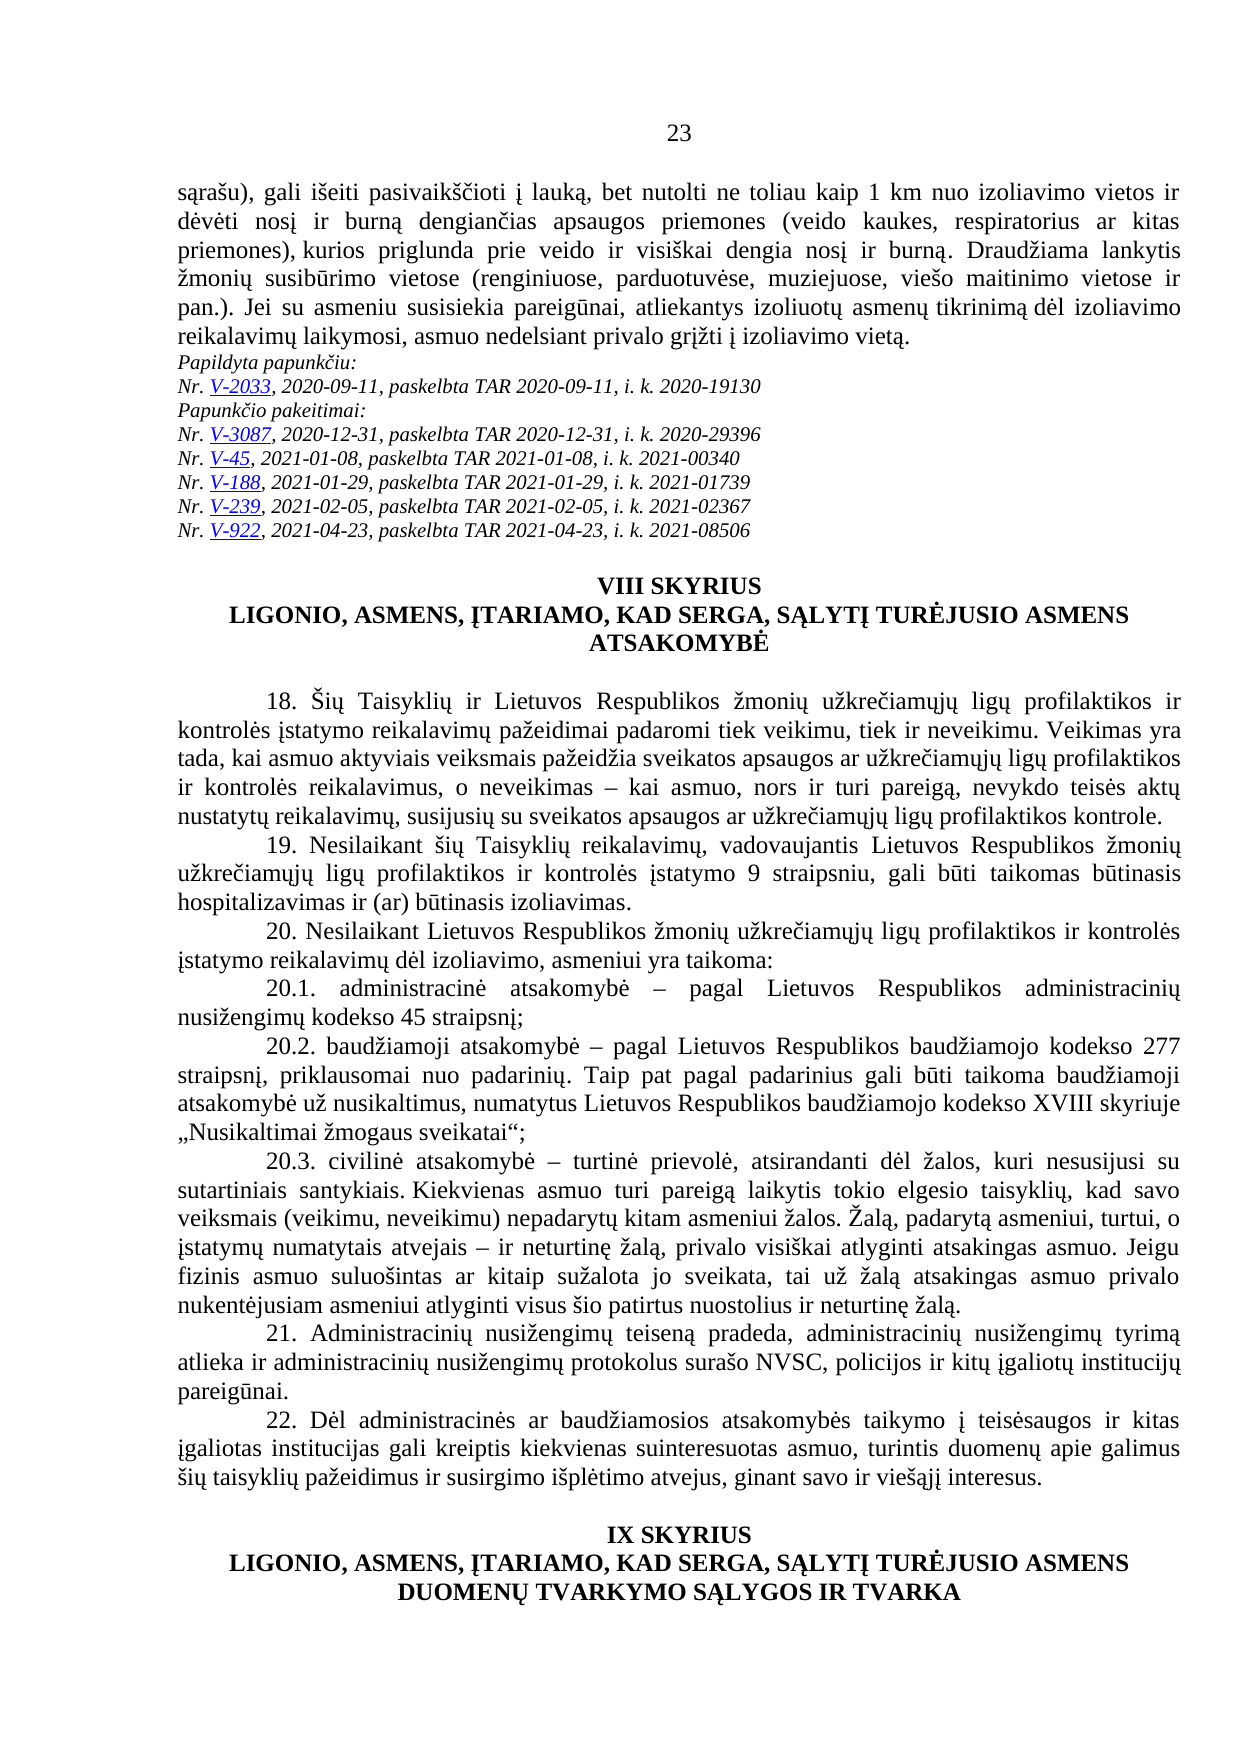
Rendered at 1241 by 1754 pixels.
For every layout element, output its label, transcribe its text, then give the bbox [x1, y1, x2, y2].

text 20.3. civilinė atsakomybė – turtinė prievolė, atsirandanti dėl žalos, kuri nesusijusi su sutartiniais santykiais. Kiekvienas asmuo turi pareigą laikytis tokio elgesio taisyklių, kad savo veiksmais (veikimu, neveikimu) nepadarytų kitam asmeniui žalos. Žalą, padarytą asmeniui, turtui, o įstatymų numatytais atvejais – ir neturtinę žalą, privalo visiškai atlyginti atsakingas asmuo. Jeigu fizinis asmuo suluošintas ar kitaip sužalota jo sveikata, tai už žalą atsakingas asmuo privalo nukentėjusiam asmeniui atlyginti visus šio patirtus nuostolius ir neturtinę žalą. [177, 1146, 1181, 1318]
text 22. Dėl administracinės ar baudžiamosios atsakomybės taikymo į teisėsaugos ir kitas įgaliotas institucijas gali kreiptis kiekvienas suinteresuotas asmuo, turintis duomenų apie galimus šių taisyklių pažeidimus ir susirgimo išplėtimo atvejus, ginant savo ir viešąjį interesus. [177, 1405, 1181, 1491]
text 18. Šių Taisyklių ir Lietuvos Respublikos žmonių užkrečiamųjų ligų profilaktikos ir kontrolės įstatymo reikalavimų pažeidimai padaromi tiek veikimu, tiek ir neveikimu. Veikimas yra tada, kai asmuo aktyviais veiksmais pažeidžia sveikatos apsaugos ar užkrečiamųjų ligų profilaktikos ir kontrolės reikalavimus, o neveikimas – kai asmuo, nors ir turi pareigą, nevykdo teisės aktų nustatytų reikalavimų, susijusių su sveikatos apsaugos ar užkrečiamųjų ligų profilaktikos kontrole. [177, 686, 1181, 830]
text VIII skyrius [177, 571, 1181, 600]
text Nr. V-188, 2021-01-29, paskelbta TAR 2021-01-29, i. k. 2021-01739 [177, 470, 1181, 494]
text Papunkčio pakeitimai: [177, 398, 1181, 422]
text LIGONIO, ASMENS, ĮTARIAMO, KAD SERGA, SĄLYTĮ TURĖJUSIO ASMENS [177, 1548, 1181, 1577]
text IX SKYRIUS [177, 1520, 1181, 1548]
text Papildyta papunkčiu: [177, 350, 1181, 374]
text 21. Administracinių nusižengimų teiseną pradeda, administracinių nusižengimų tyrimą atlieka ir administracinių nusižengimų protokolus surašo NVSC, policijos ir kitų įgaliotų institucijų pareigūnai. [177, 1318, 1181, 1405]
text Nr. V-3087, 2020-12-31, paskelbta TAR 2020-12-31, i. k. 2020-29396 [177, 422, 1181, 446]
text 19. Nesilaikant šių Taisyklių reikalavimų, vadovaujantis Lietuvos Respublikos žmonių užkrečiamųjų ligų profilaktikos ir kontrolės įstatymo 9 straipsniu, gali būti taikomas būtinasis hospitalizavimas ir (ar) būtinasis izoliavimas. [177, 830, 1181, 916]
text 20. Nesilaikant Lietuvos Respublikos žmonių užkrečiamųjų ligų profilaktikos ir kontrolės įstatymo reikalavimų dėl izoliavimo, asmeniui yra taikoma: [177, 916, 1181, 973]
text Nr. V-2033, 2020-09-11, paskelbta TAR 2020-09-11, i. k. 2020-19130 [177, 374, 1181, 398]
text DUOMENŲ TVARKYMO SĄLYGOS IR TVARKA [177, 1577, 1181, 1606]
text 20.2. baudžiamoji atsakomybė – pagal Lietuvos Respublikos baudžiamojo kodekso 277 straipsnį, priklausomai nuo padarinių. Taip pat pagal padarinius gali būti taikoma baudžiamoji atsakomybė už nusikaltimus, numatytus Lietuvos Respublikos baudžiamojo kodekso XVIII skyriuje „Nusikaltimai žmogaus sveikatai“; [177, 1031, 1181, 1146]
text LIGONIo, AsMENs, įtariamo, KAD SERGA, sąlytį turėjusio asmens atsakomybė [177, 600, 1181, 657]
text 20.1. administracinė atsakomybė – pagal Lietuvos Respublikos administracinių nusižengimų kodekso 45 straipsnį; [177, 973, 1181, 1031]
text sąrašu), gali išeiti pasivaikščioti į lauką, bet nutolti ne toliau kaip 1 km nuo izoliavimo vietos ir dėvėti nosį ir burną dengiančias apsaugos priemones (veido kaukes, respiratorius ar kitas priemones), kurios priglunda prie veido ir visiškai dengia nosį ir burną. Draudžiama lankytis žmonių susibūrimo vietose (renginiuose, parduotuvėse, muziejuose, viešo maitinimo vietose ir pan.). Jei su asmeniu susisiekia pareigūnai, atliekantys izoliuotų asmenų tikrinimą dėl izoliavimo reikalavimų laikymosi, asmuo nedelsiant privalo grįžti į izoliavimo vietą. [177, 177, 1181, 350]
text Nr. V-45, 2021-01-08, paskelbta TAR 2021-01-08, i. k. 2021-00340 [177, 446, 1181, 470]
text Nr. V-239, 2021-02-05, paskelbta TAR 2021-02-05, i. k. 2021-02367 [177, 494, 1181, 518]
text Nr. V-922, 2021-04-23, paskelbta TAR 2021-04-23, i. k. 2021-08506 [177, 518, 1181, 542]
